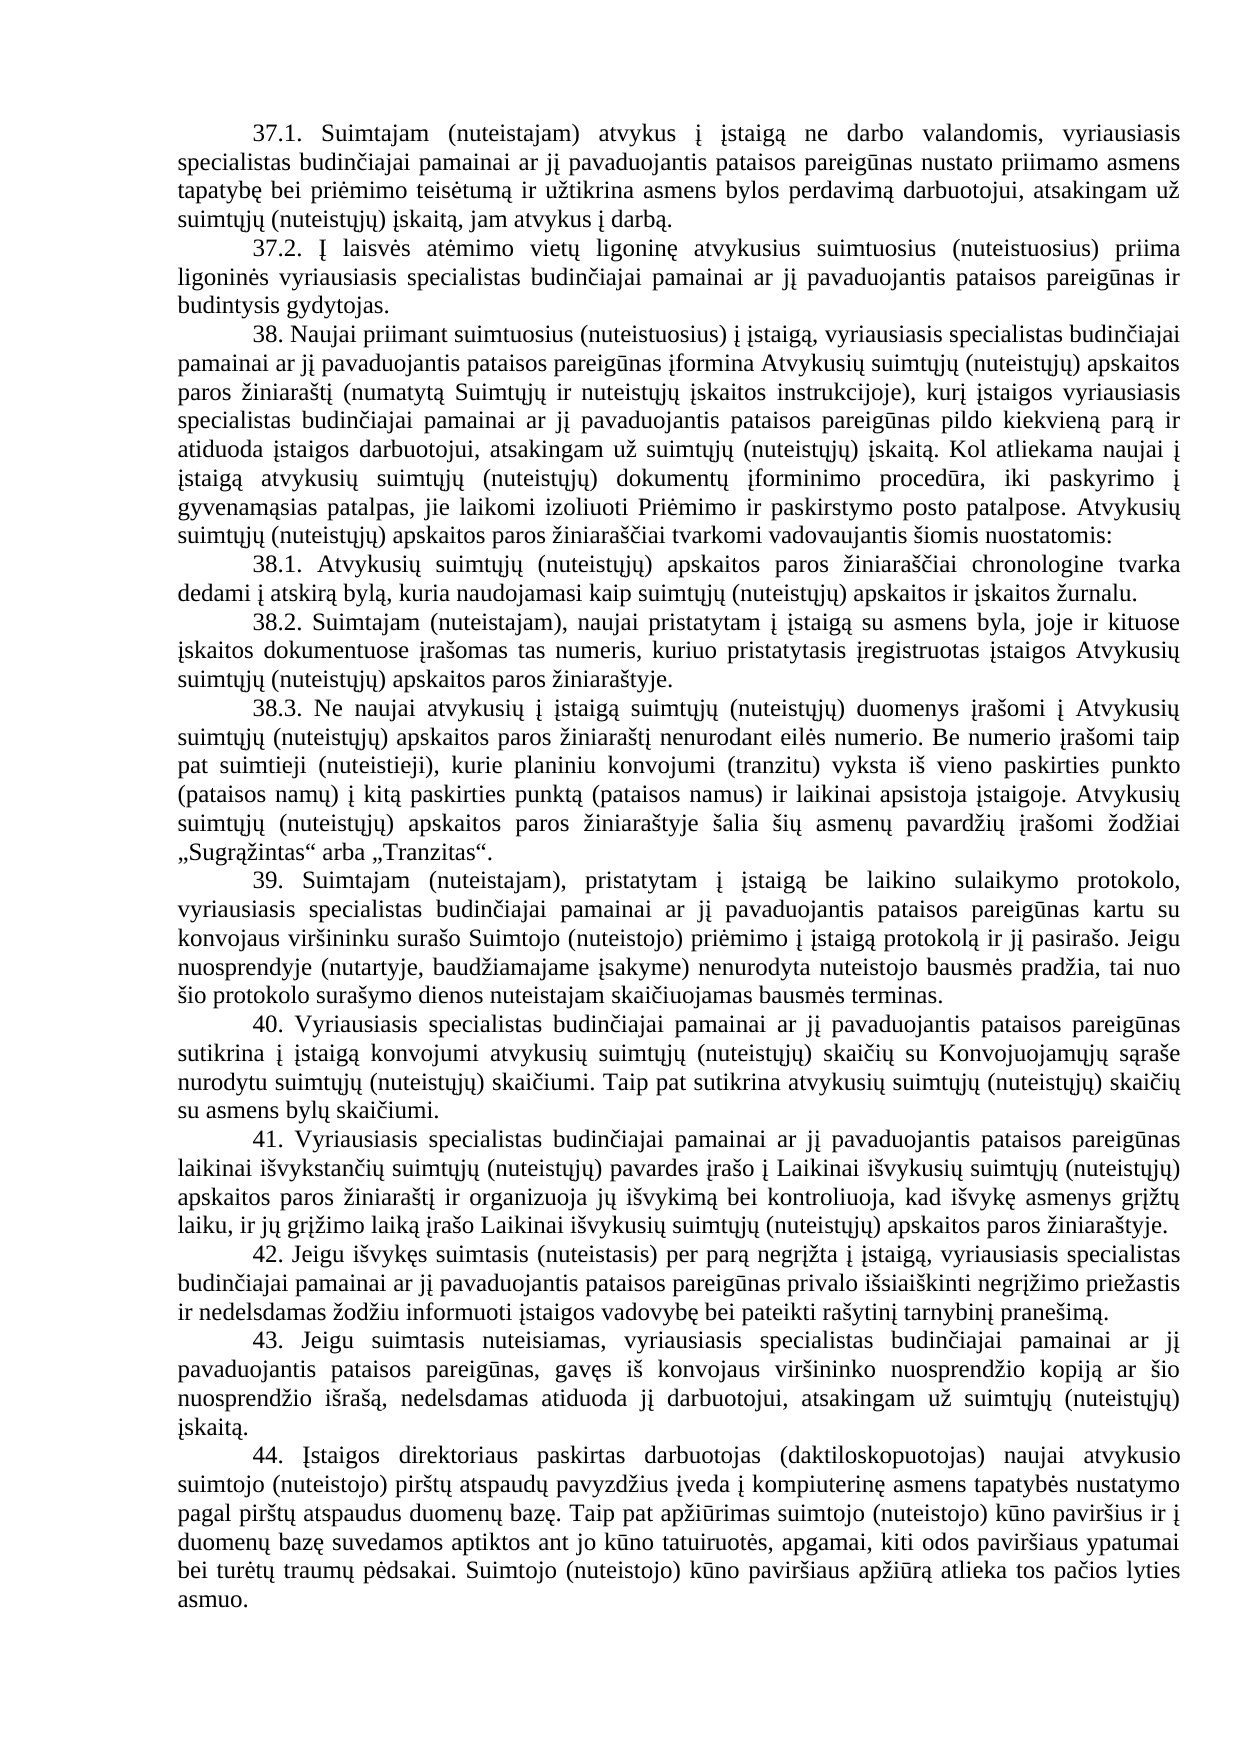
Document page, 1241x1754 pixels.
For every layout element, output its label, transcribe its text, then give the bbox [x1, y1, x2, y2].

text 38.3. Ne naujai atvykusių į įstaigą suimtųjų (nuteistųjų) duomenys įrašomi į Atvykusių suimtųjų (nuteistųjų) apskaitos paros žiniaraštį nenurodant eilės numerio. Be numerio įrašomi taip pat suimtieji (nuteistieji), kurie planiniu konvojumi (tranzitu) vyksta iš vieno paskirties punkto (pataisos namų) į kitą paskirties punktą (pataisos namus) ir laikinai apsistoja įstaigoje. Atvykusių suimtųjų (nuteistųjų) apskaitos paros žiniaraštyje šalia šių asmenų pavardžių įrašomi žodžiai „Sugrąžintas“ arba „Tranzitas“. [177, 693, 1181, 866]
text 38. Naujai priimant suimtuosius (nuteistuosius) į įstaigą, vyriausiasis specialistas budinčiajai pamainai ar jį pavaduojantis pataisos pareigūnas įformina Atvykusių suimtųjų (nuteistųjų) apskaitos paros žiniaraštį (numatytą Suimtųjų ir nuteistųjų įskaitos instrukcijoje), kurį įstaigos vyriausiasis specialistas budinčiajai pamainai ar jį pavaduojantis pataisos pareigūnas pildo kiekvieną parą ir atiduoda įstaigos darbuotojui, atsakingam už suimtųjų (nuteistųjų) įskaitą. Kol atliekama naujai į įstaigą atvykusių suimtųjų (nuteistųjų) dokumentų įforminimo procedūra, iki paskyrimo į gyvenamąsias patalpas, jie laikomi izoliuoti Priėmimo ir paskirstymo posto patalpose. Atvykusių suimtųjų (nuteistųjų) apskaitos paros žiniaraščiai tvarkomi vadovaujantis šiomis nuostatomis: [177, 319, 1181, 549]
text 39. Suimtajam (nuteistajam), pristatytam į įstaigą be laikino sulaikymo protokolo, vyriausiasis specialistas budinčiajai pamainai ar jį pavaduojantis pataisos pareigūnas kartu su konvojaus viršininku surašo Suimtojo (nuteistojo) priėmimo į įstaigą protokolą ir jį pasirašo. Jeigu nuosprendyje (nutartyje, baudžiamajame įsakyme) nenurodyta nuteistojo bausmės pradžia, tai nuo šio protokolo surašymo dienos nuteistajam skaičiuojamas bausmės terminas. [177, 866, 1181, 1009]
text 43. Jeigu suimtasis nuteisiamas, vyriausiasis specialistas budinčiajai pamainai ar jį pavaduojantis pataisos pareigūnas, gavęs iš konvojaus viršininko nuosprendžio kopiją ar šio nuosprendžio išrašą, nedelsdamas atiduoda jį darbuotojui, atsakingam už suimtųjų (nuteistųjų) įskaitą. [177, 1326, 1181, 1441]
text 37.1. Suimtajam (nuteistajam) atvykus į įstaigą ne darbo valandomis, vyriausiasis specialistas budinčiajai pamainai ar jį pavaduojantis pataisos pareigūnas nustato priimamo asmens tapatybę bei priėmimo teisėtumą ir užtikrina asmens bylos perdavimą darbuotojui, atsakingam už suimtųjų (nuteistųjų) įskaitą, jam atvykus į darbą. [177, 118, 1181, 233]
text 44. Įstaigos direktoriaus paskirtas darbuotojas (daktiloskopuotojas) naujai atvykusio suimtojo (nuteistojo) pirštų atspaudų pavyzdžius įveda į kompiuterinę asmens tapatybės nustatymo pagal pirštų atspaudus duomenų bazę. Taip pat apžiūrimas suimtojo (nuteistojo) kūno paviršius ir į duomenų bazę suvedamos aptiktos ant jo kūno tatuiruotės, apgamai, kiti odos paviršiaus ypatumai bei turėtų traumų pėdsakai. Suimtojo (nuteistojo) kūno paviršiaus apžiūrą atlieka tos pačios lyties asmuo. [177, 1441, 1181, 1613]
text 37.2. Į laisvės atėmimo vietų ligoninę atvykusius suimtuosius (nuteistuosius) priima ligoninės vyriausiasis specialistas budinčiajai pamainai ar jį pavaduojantis pataisos pareigūnas ir budintysis gydytojas. [177, 233, 1181, 319]
text 42. Jeigu išvykęs suimtasis (nuteistasis) per parą negrįžta į įstaigą, vyriausiasis specialistas budinčiajai pamainai ar jį pavaduojantis pataisos pareigūnas privalo išsiaiškinti negrįžimo priežastis ir nedelsdamas žodžiu informuoti įstaigos vadovybę bei pateikti rašytinį tarnybinį pranešimą. [177, 1239, 1181, 1326]
text 40. Vyriausiasis specialistas budinčiajai pamainai ar jį pavaduojantis pataisos pareigūnas sutikrina į įstaigą konvojumi atvykusių suimtųjų (nuteistųjų) skaičių su Konvojuojamųjų sąraše nurodytu suimtųjų (nuteistųjų) skaičiumi. Taip pat sutikrina atvykusių suimtųjų (nuteistųjų) skaičių su asmens bylų skaičiumi. [177, 1009, 1181, 1124]
text 41. Vyriausiasis specialistas budinčiajai pamainai ar jį pavaduojantis pataisos pareigūnas laikinai išvykstančių suimtųjų (nuteistųjų) pavardes įrašo į Laikinai išvykusių suimtųjų (nuteistųjų) apskaitos paros žiniaraštį ir organizuoja jų išvykimą bei kontroliuoja, kad išvykę asmenys grįžtų laiku, ir jų grįžimo laiką įrašo Laikinai išvykusių suimtųjų (nuteistųjų) apskaitos paros žiniaraštyje. [177, 1124, 1181, 1239]
text 38.2. Suimtajam (nuteistajam), naujai pristatytam į įstaigą su asmens byla, joje ir kituose įskaitos dokumentuose įrašomas tas numeris, kuriuo pristatytasis įregistruotas įstaigos Atvykusių suimtųjų (nuteistųjų) apskaitos paros žiniaraštyje. [177, 607, 1181, 693]
text 38.1. Atvykusių suimtųjų (nuteistųjų) apskaitos paros žiniaraščiai chronologine tvarka dedami į atskirą bylą, kuria naudojamasi kaip suimtųjų (nuteistųjų) apskaitos ir įskaitos žurnalu. [177, 549, 1181, 607]
